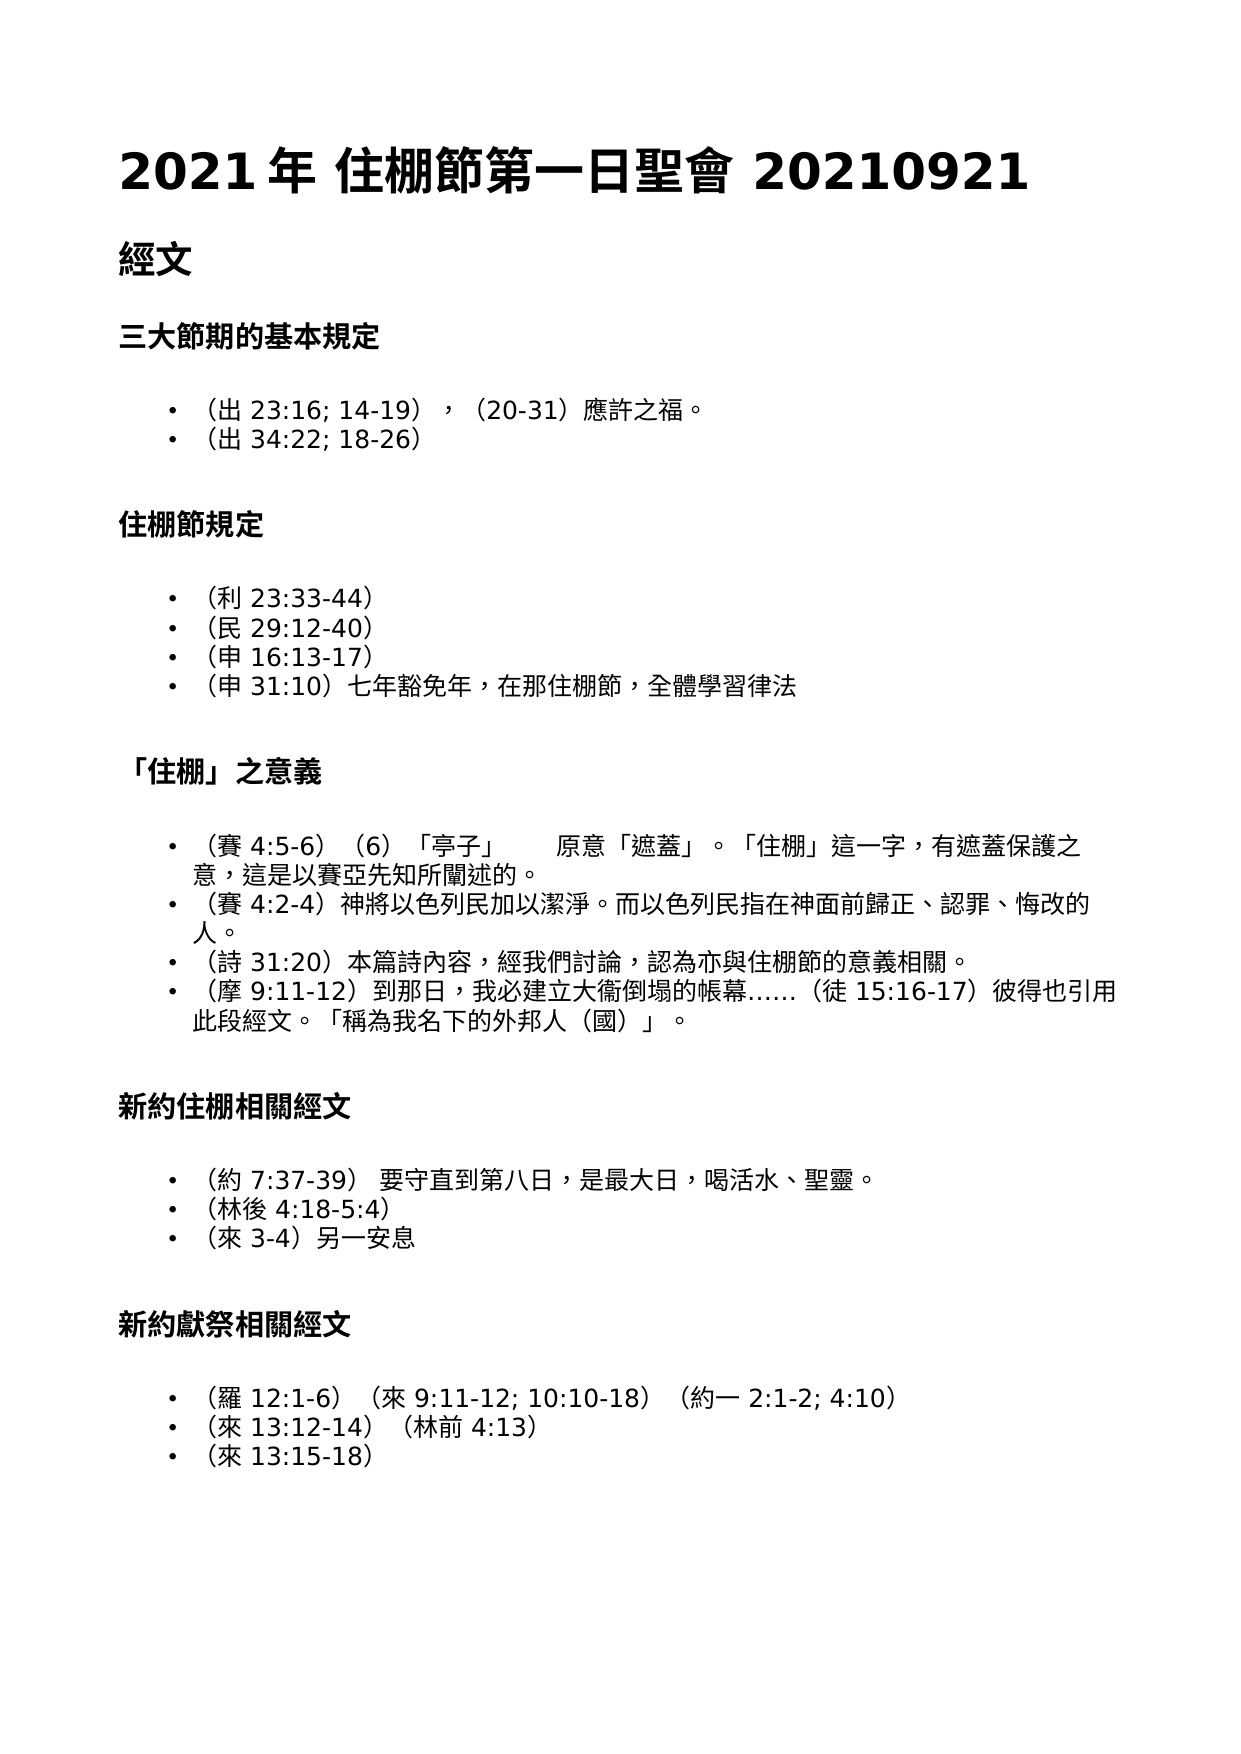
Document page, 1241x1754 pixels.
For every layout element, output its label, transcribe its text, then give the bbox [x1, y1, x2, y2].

subtitle 2021年 住棚節第一日聖會 20210921 [118, 143, 1122, 201]
list （申 31:10）七年豁免年，在那住棚節，全體學習律法 [177, 672, 1122, 701]
list （林後 4:18-5:4） [177, 1196, 1122, 1225]
list （出 23:16; 14-19），（20-31）應許之福。 [177, 396, 1122, 425]
list （出 34:22; 18-26） [177, 425, 1122, 454]
list （約 7:37-39） 要守直到第八日，是最大日，喝活水、聖靈。 [177, 1166, 1122, 1196]
list （摩 9:11-12）到那日，我必建立大衞倒塌的帳幕……（徒 15:16-17）彼得也引用此段經文。「稱為我名下的外邦人（國）」。 [177, 978, 1122, 1036]
subtitle 住棚節規定 [118, 509, 1122, 543]
list （羅 12:1-6）（來 9:11-12; 10:10-18）（約一 2:1-2; 4:10） [177, 1384, 1122, 1413]
list （賽 4:2-4）神將以色列民加以潔淨。而以色列民指在神面前歸正、認罪、悔改的人。 [177, 890, 1122, 948]
list （來 13:15-18） [177, 1443, 1122, 1472]
subtitle 「住棚」之意義 [118, 756, 1122, 790]
list （來 13:12-14）（林前 4:13） [177, 1413, 1122, 1443]
list （民 29:12-40） [177, 614, 1122, 643]
list （來 3-4）另一安息 [177, 1225, 1122, 1254]
list （申 16:13-17） [177, 643, 1122, 672]
list （賽 4:5-6）（6）「亭子」 原意「遮蓋」。「住棚」這一字，有遮蓋保護之意，這是以賽亞先知所闡述的。 [177, 832, 1122, 890]
subtitle 三大節期的基本規定 [118, 320, 1122, 354]
list （利 23:33-44） [177, 585, 1122, 614]
list （詩 31:20）本篇詩內容，經我們討論，認為亦與住棚節的意義相關。 [177, 948, 1122, 978]
subtitle 新約獻祭相關經文 [118, 1308, 1122, 1342]
subtitle 新約住棚相關經文 [118, 1090, 1122, 1124]
subtitle 經文 [118, 239, 1122, 282]
